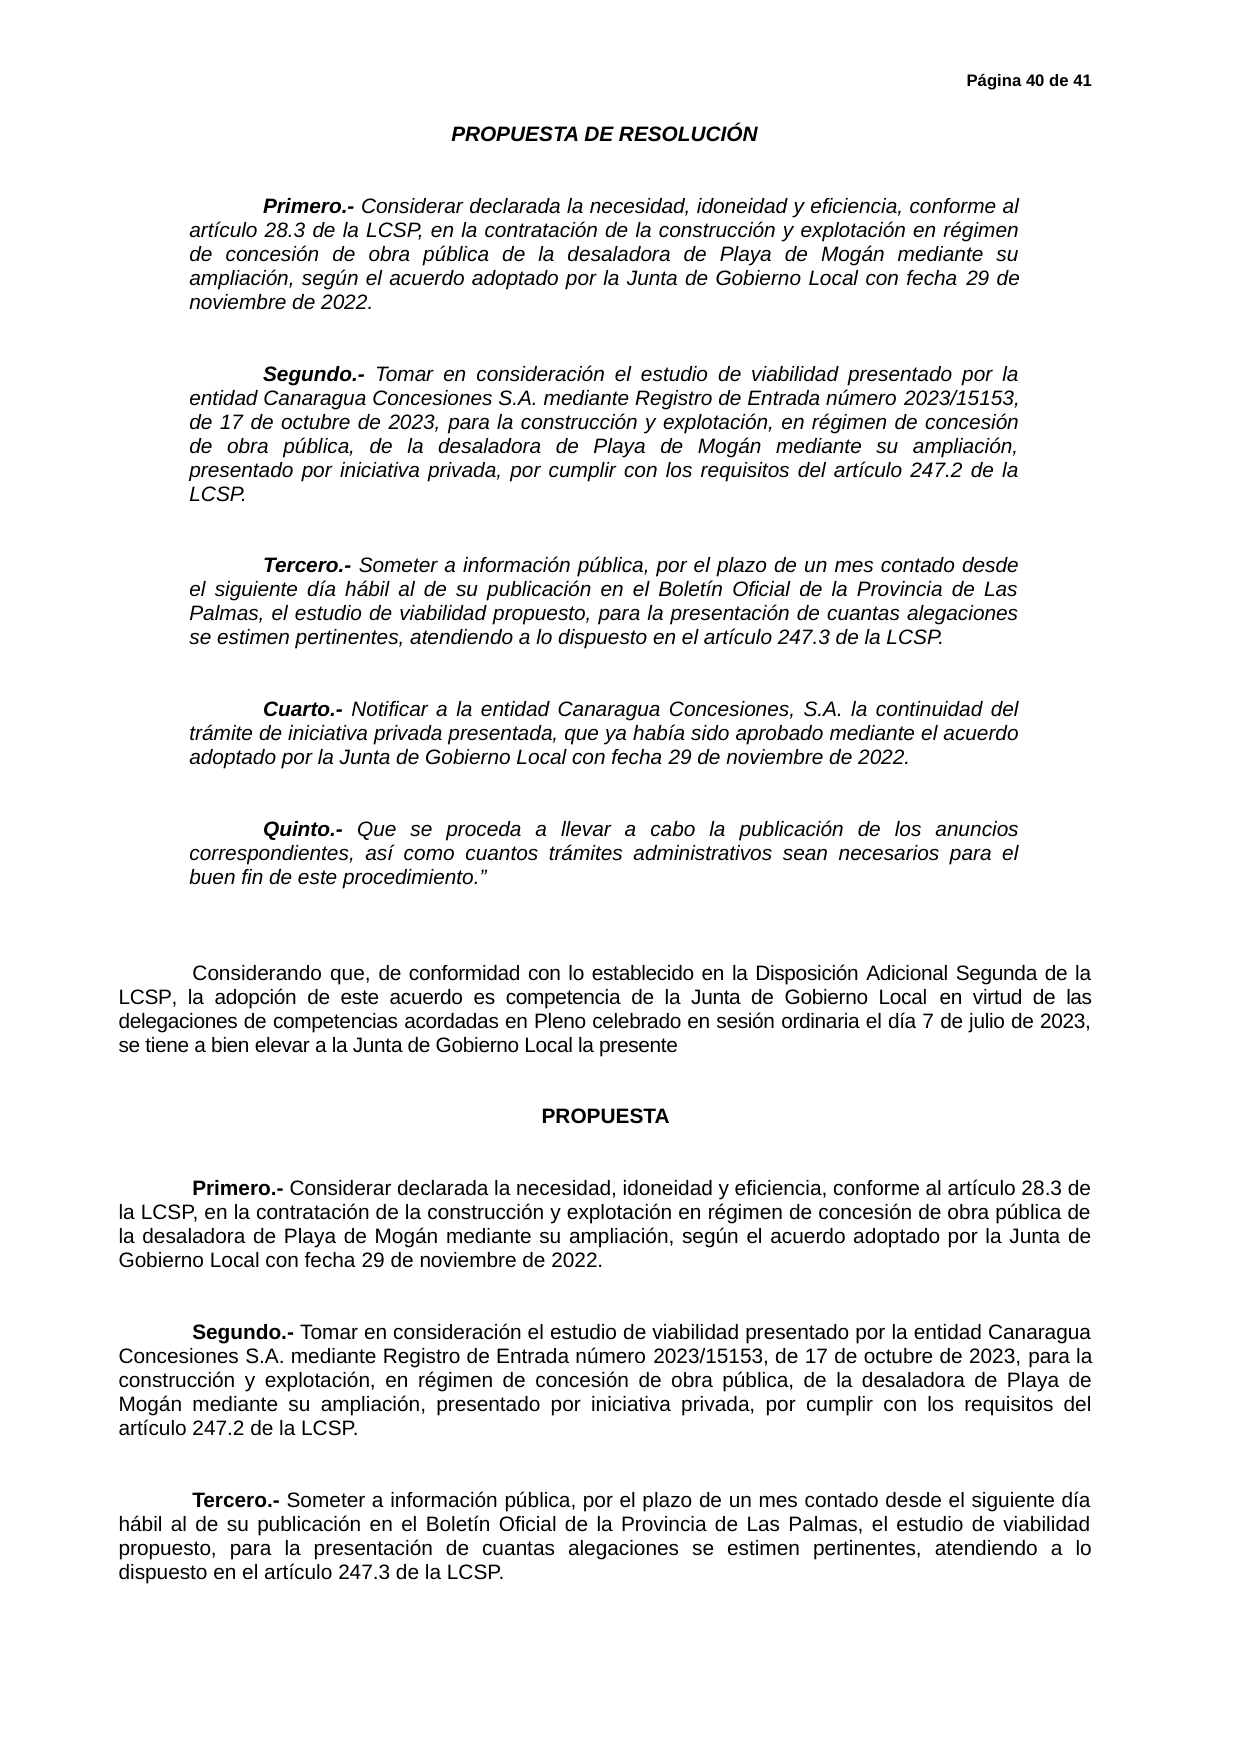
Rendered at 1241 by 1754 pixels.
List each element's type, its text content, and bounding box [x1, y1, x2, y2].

text PROPUESTA DE RESOLUCIÓN [189, 122, 1022, 146]
text Quinto.- Que se proceda a llevar a cabo la publicación de los anuncios correspondientes, así como cuantos trámites administrativos sean necesarios para el buen fin de este procedimiento.” [189, 817, 1022, 889]
text Primero.- Considerar declarada la necesidad, idoneidad y eficiencia, conforme al artículo 28.3 de la LCSP, en la contratación de la construcción y explotación en régimen de concesión de obra pública de la desaladora de Playa de Mogán mediante su ampliación, según el acuerdo adoptado por la Junta de Gobierno Local con fecha 29 de noviembre de 2022. [118, 1176, 1092, 1272]
text Primero.- Considerar declarada la necesidad, idoneidad y eficiencia, conforme al artículo 28.3 de la LCSP, en la contratación de la construcción y explotación en régimen de concesión de obra pública de la desaladora de Playa de Mogán mediante su ampliación, según el acuerdo adoptado por la Junta de Gobierno Local con fecha 29 de noviembre de 2022. [189, 194, 1022, 314]
text Tercero.- Someter a información pública, por el plazo de un mes contado desde el siguiente día hábil al de su publicación en el Boletín Oficial de la Provincia de Las Palmas, el estudio de viabilidad propuesto, para la presentación de cuantas alegaciones se estimen pertinentes, atendiendo a lo dispuesto en el artículo 247.3 de la LCSP. [118, 1488, 1092, 1583]
text Tercero.- Someter a información pública, por el plazo de un mes contado desde el siguiente día hábil al de su publicación en el Boletín Oficial de la Provincia de Las Palmas, el estudio de viabilidad propuesto, para la presentación de cuantas alegaciones se estimen pertinentes, atendiendo a lo dispuesto en el artículo 247.3 de la LCSP. [189, 553, 1022, 649]
text PROPUESTA [118, 1104, 1092, 1128]
text Considerando que, de conformidad con lo establecido en la Disposición Adicional Segunda de la LCSP, la adopción de este acuerdo es competencia de la Junta de Gobierno Local en virtud de las delegaciones de competencias acordadas en Pleno celebrado en sesión ordinaria el día 7 de julio de 2023, se tiene a bien elevar a la Junta de Gobierno Local la presente [118, 961, 1092, 1056]
text Cuarto.- Notificar a la entidad Canaragua Concesiones, S.A. la continuidad del trámite de iniciativa privada presentada, que ya había sido aprobado mediante el acuerdo adoptado por la Junta de Gobierno Local con fecha 29 de noviembre de 2022. [189, 697, 1022, 769]
text Segundo.- Tomar en consideración el estudio de viabilidad presentado por la entidad Canaragua Concesiones S.A. mediante Registro de Entrada número 2023/15153, de 17 de octubre de 2023, para la construcción y explotación, en régimen de concesión de obra pública, de la desaladora de Playa de Mogán mediante su ampliación, presentado por iniciativa privada, por cumplir con los requisitos del artículo 247.2 de la LCSP. [118, 1320, 1092, 1440]
text Segundo.- Tomar en consideración el estudio de viabilidad presentado por la entidad Canaragua Concesiones S.A. mediante Registro de Entrada número 2023/15153, de 17 de octubre de 2023, para la construcción y explotación, en régimen de concesión de obra pública, de la desaladora de Playa de Mogán mediante su ampliación, presentado por iniciativa privada, por cumplir con los requisitos del artículo 247.2 de la LCSP. [189, 362, 1022, 505]
